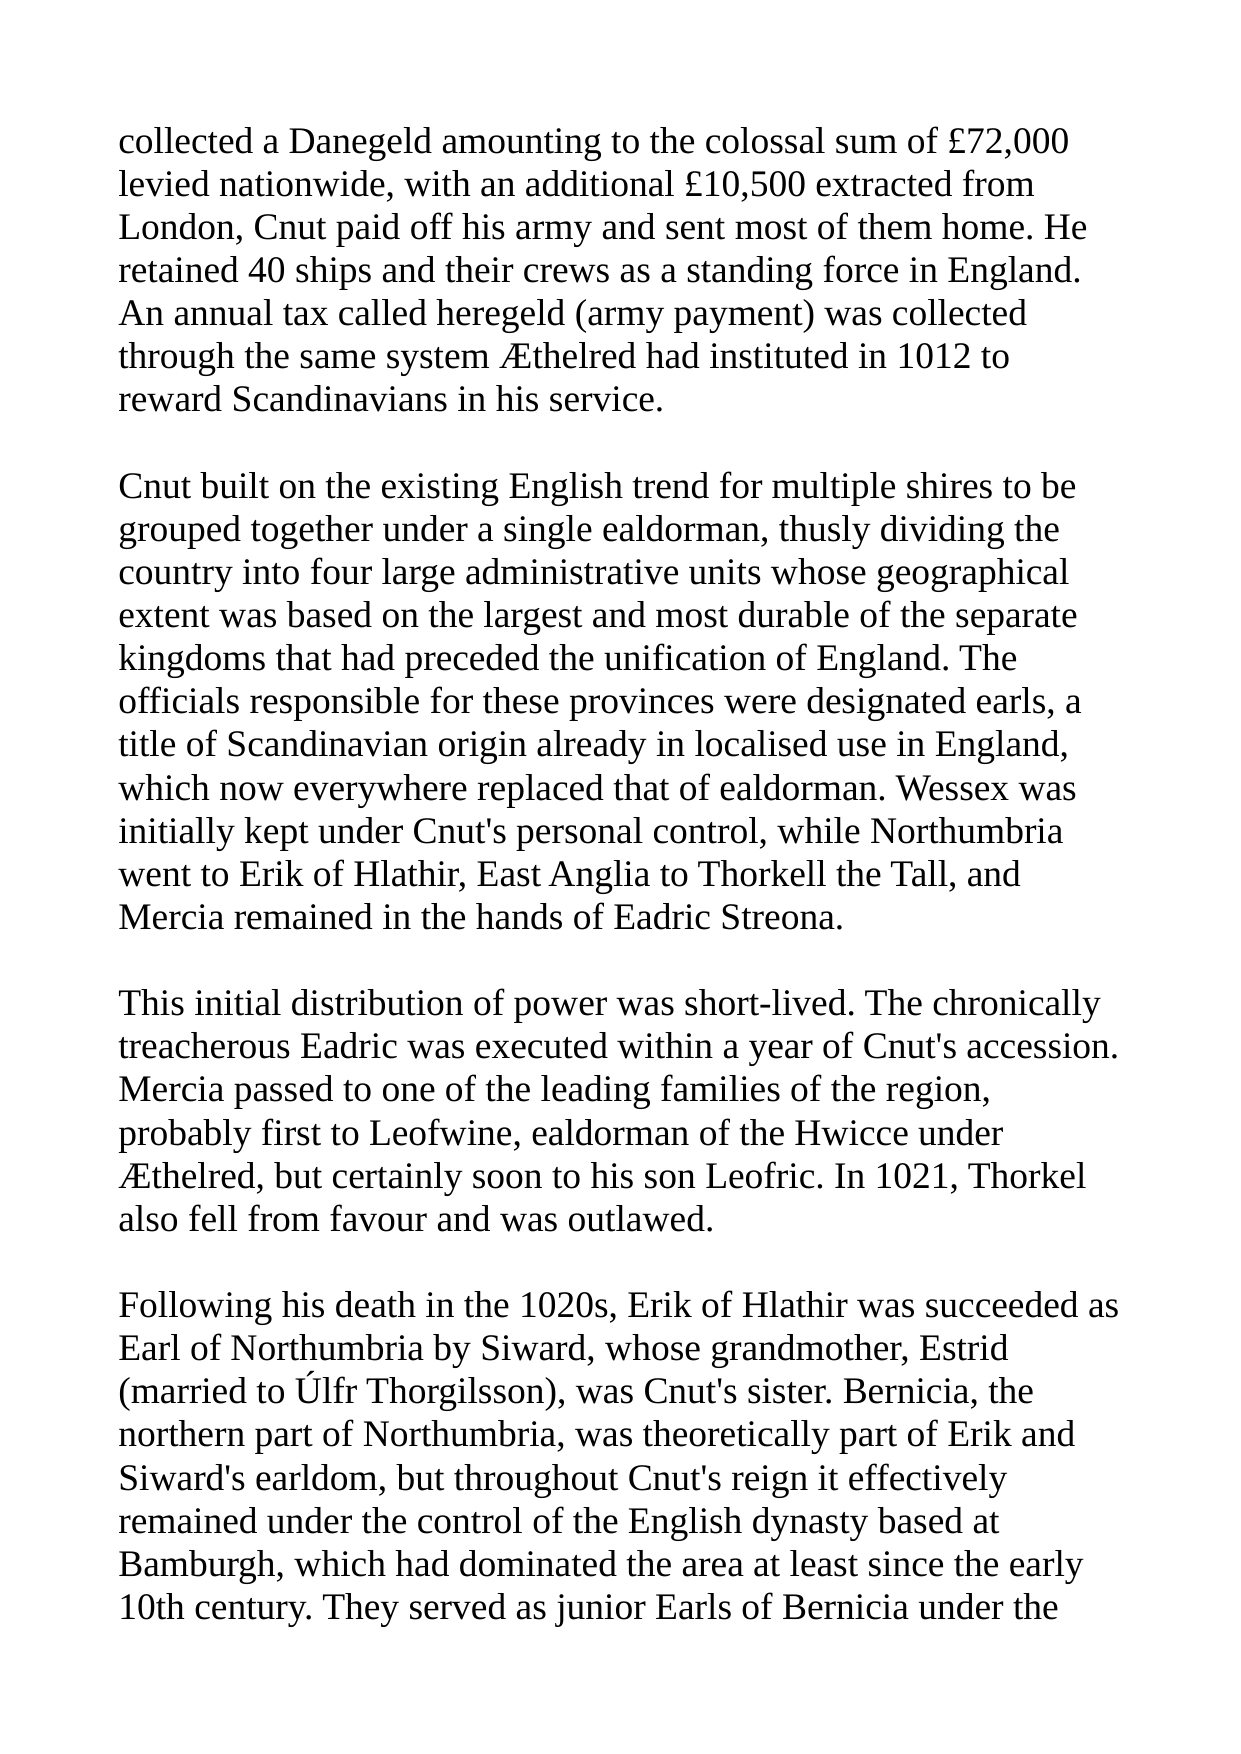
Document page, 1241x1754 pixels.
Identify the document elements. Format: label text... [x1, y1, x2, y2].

text Following his death in the 1020s, Erik of Hlathir was succeeded as [118, 1282, 1122, 1326]
text collected a Danegeld amounting to the colossal sum of £72,000 levied nationwide, with an additional £10,500 extracted from London, Cnut paid off his army and sent most of them home. He retained 40 ships and their crews as a standing force in England. An annual tax called heregeld (army payment) was collected through the same system Æthelred had instituted in 1012 to reward Scandinavians in his service. [118, 118, 1122, 420]
text This initial distribution of power was short-lived. The chronically treacherous Eadric was executed within a year of Cnut's accession. Mercia passed to one of the leading families of the region, probably first to Leofwine, ealdorman of the Hwicce under Æthelred, but certainly soon to his son Leofric. In 1021, Thorkel also fell from favour and was outlawed. [118, 981, 1122, 1239]
text Earl of Northumbria by Siward, whose grandmother, Estrid (married to Úlfr Thorgilsson), was Cnut's sister. Bernicia, the northern part of Northumbria, was theoretically part of Erik and Siward's earldom, but throughout Cnut's reign it effectively remained under the control of the English dynasty based at Bamburgh, which had dominated the area at least since the early 10th century. They served as junior Earls of Bernicia under the [118, 1326, 1122, 1627]
text Cnut built on the existing English trend for multiple shires to be grouped together under a single ealdorman, thusly dividing the country into four large administrative units whose geographical extent was based on the largest and most durable of the separate kingdoms that had preceded the unification of England. The officials responsible for these provinces were designated earls, a title of Scandinavian origin already in localised use in England, which now everywhere replaced that of ealdorman. Wessex was initially kept under Cnut's personal control, while Northumbria went to Erik of Hlathir, East Anglia to Thorkell the Tall, and Mercia remained in the hands of Eadric Streona. [118, 463, 1122, 937]
